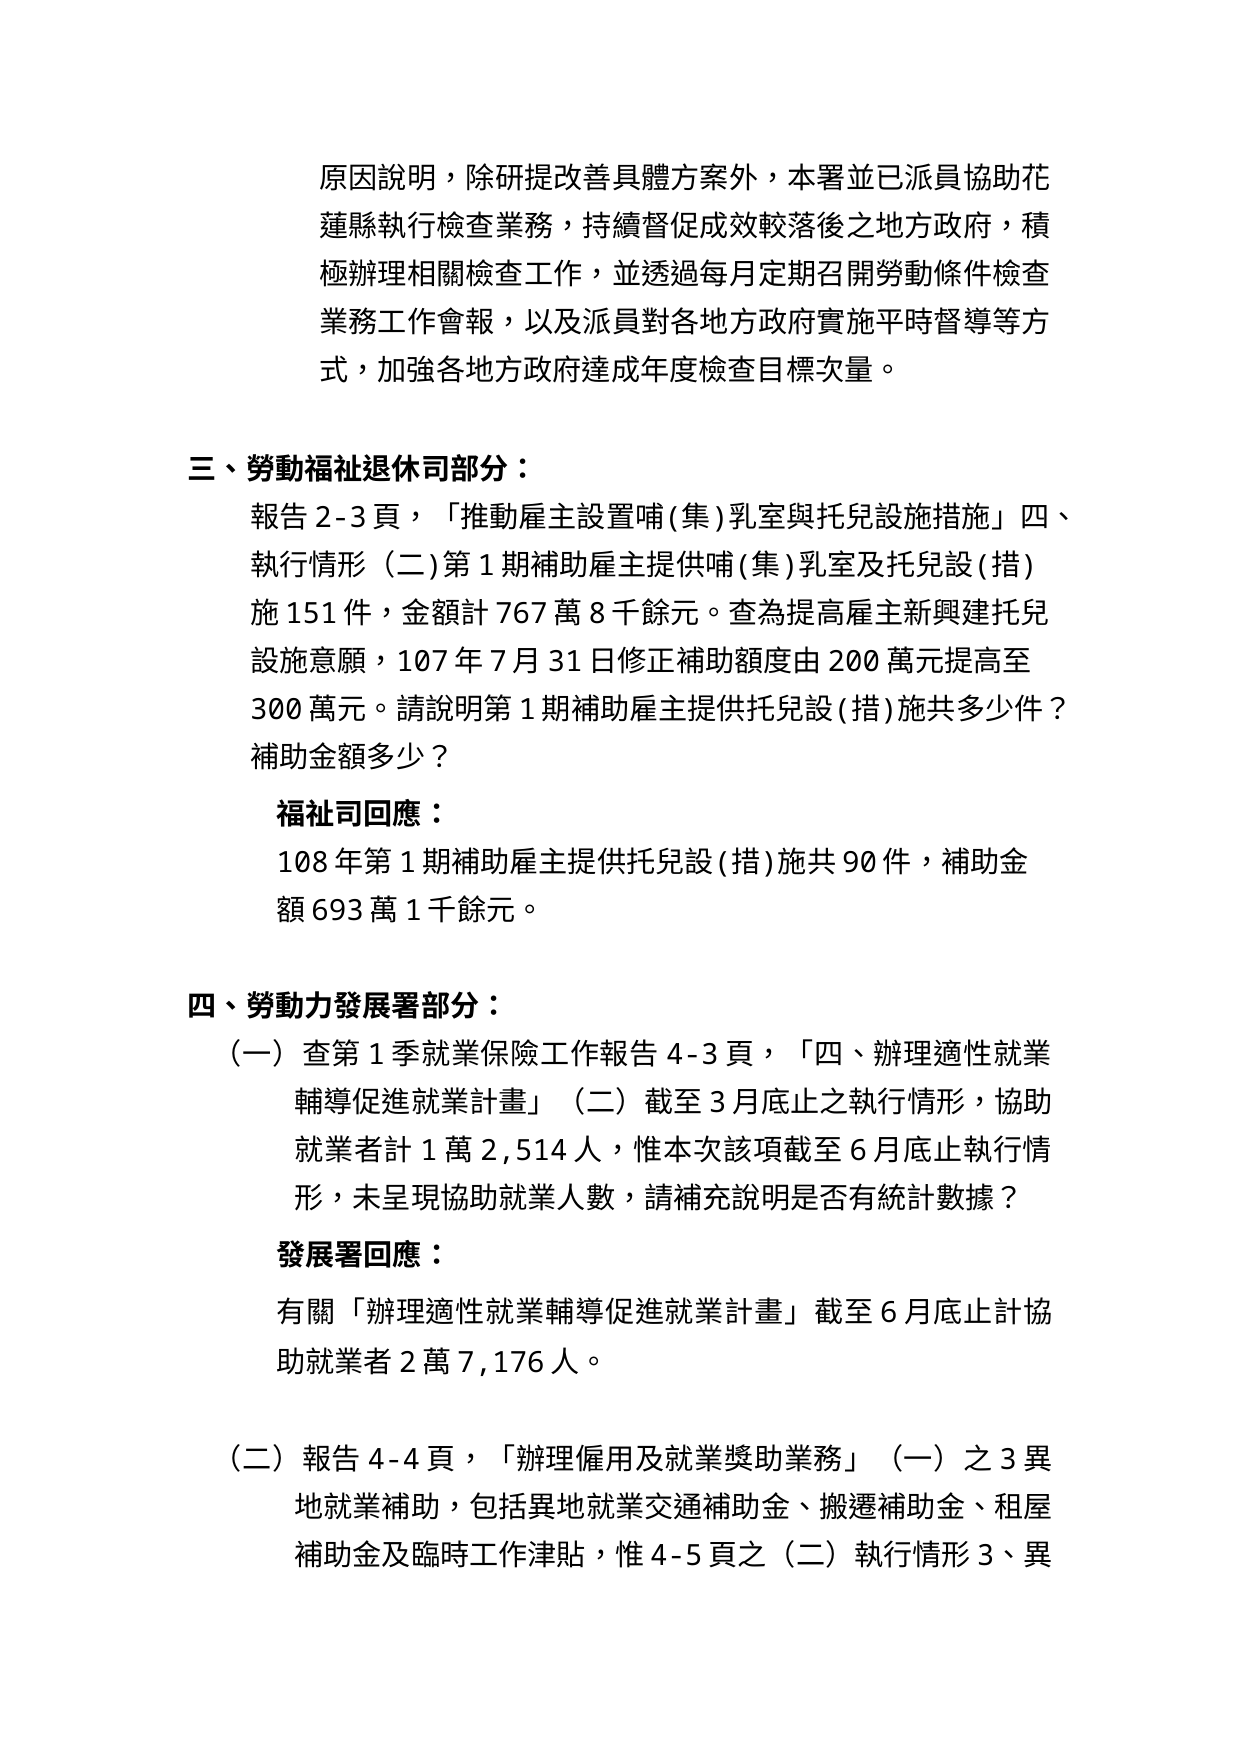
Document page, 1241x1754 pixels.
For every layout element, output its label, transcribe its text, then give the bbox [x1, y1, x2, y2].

text （一）查第1季就業保險工作報告4-3頁，「四、辦理適性就業輔導促進就業計畫」（二）截至3月底止之執行情形，協助就業者計1萬2,514人，惟本次該項截至6月底止執行情形，未呈現協助就業人數，請補充說明是否有統計數據？ [212, 1026, 1053, 1218]
text 三、勞動福祉退休司部分： [187, 439, 1053, 489]
text （二）報告4-4頁，「辦理僱用及就業獎助業務」（一）之3異地就業補助，包括異地就業交通補助金、搬遷補助金、租屋補助金及臨時工作津貼，惟4-5頁之（二）執行情形3、異 [212, 1431, 1053, 1574]
text 有關「辦理適性就業輔導促進就業計畫」截至6月底止計協助就業者2萬7,176人。 [276, 1283, 1053, 1383]
text 四、勞動力發展署部分： [187, 978, 1053, 1026]
text 發展署回應： [276, 1225, 1053, 1275]
text 福祉司回應： [276, 784, 1053, 834]
text 原因說明，除研提改善具體方案外，本署並已派員協助花蓮縣執行檢查業務，持續督促成效較落後之地方政府，積極辦理相關檢查工作，並透過每月定期召開勞動條件檢查業務工作會報，以及派員對各地方政府實施平時督導等方式，加強各地方政府達成年度檢查目標次量。 [276, 150, 1053, 389]
text 108年第1期補助雇主提供托兒設(措)施共90件，補助金額693萬1千餘元。 [276, 834, 1053, 930]
text 報告2-3頁，「推動雇主設置哺(集)乳室與托兒設施措施」四、執行情形（二)第1期補助雇主提供哺(集)乳室及托兒設(措)施151件，金額計767萬8千餘元。查為提高雇主新興建托兒設施意願，107年7月31日修正補助額度由200萬元提高至300萬元。請說明第1期補助雇主提供托兒設(措)施共多少件？補助金額多少？ [250, 489, 1053, 777]
